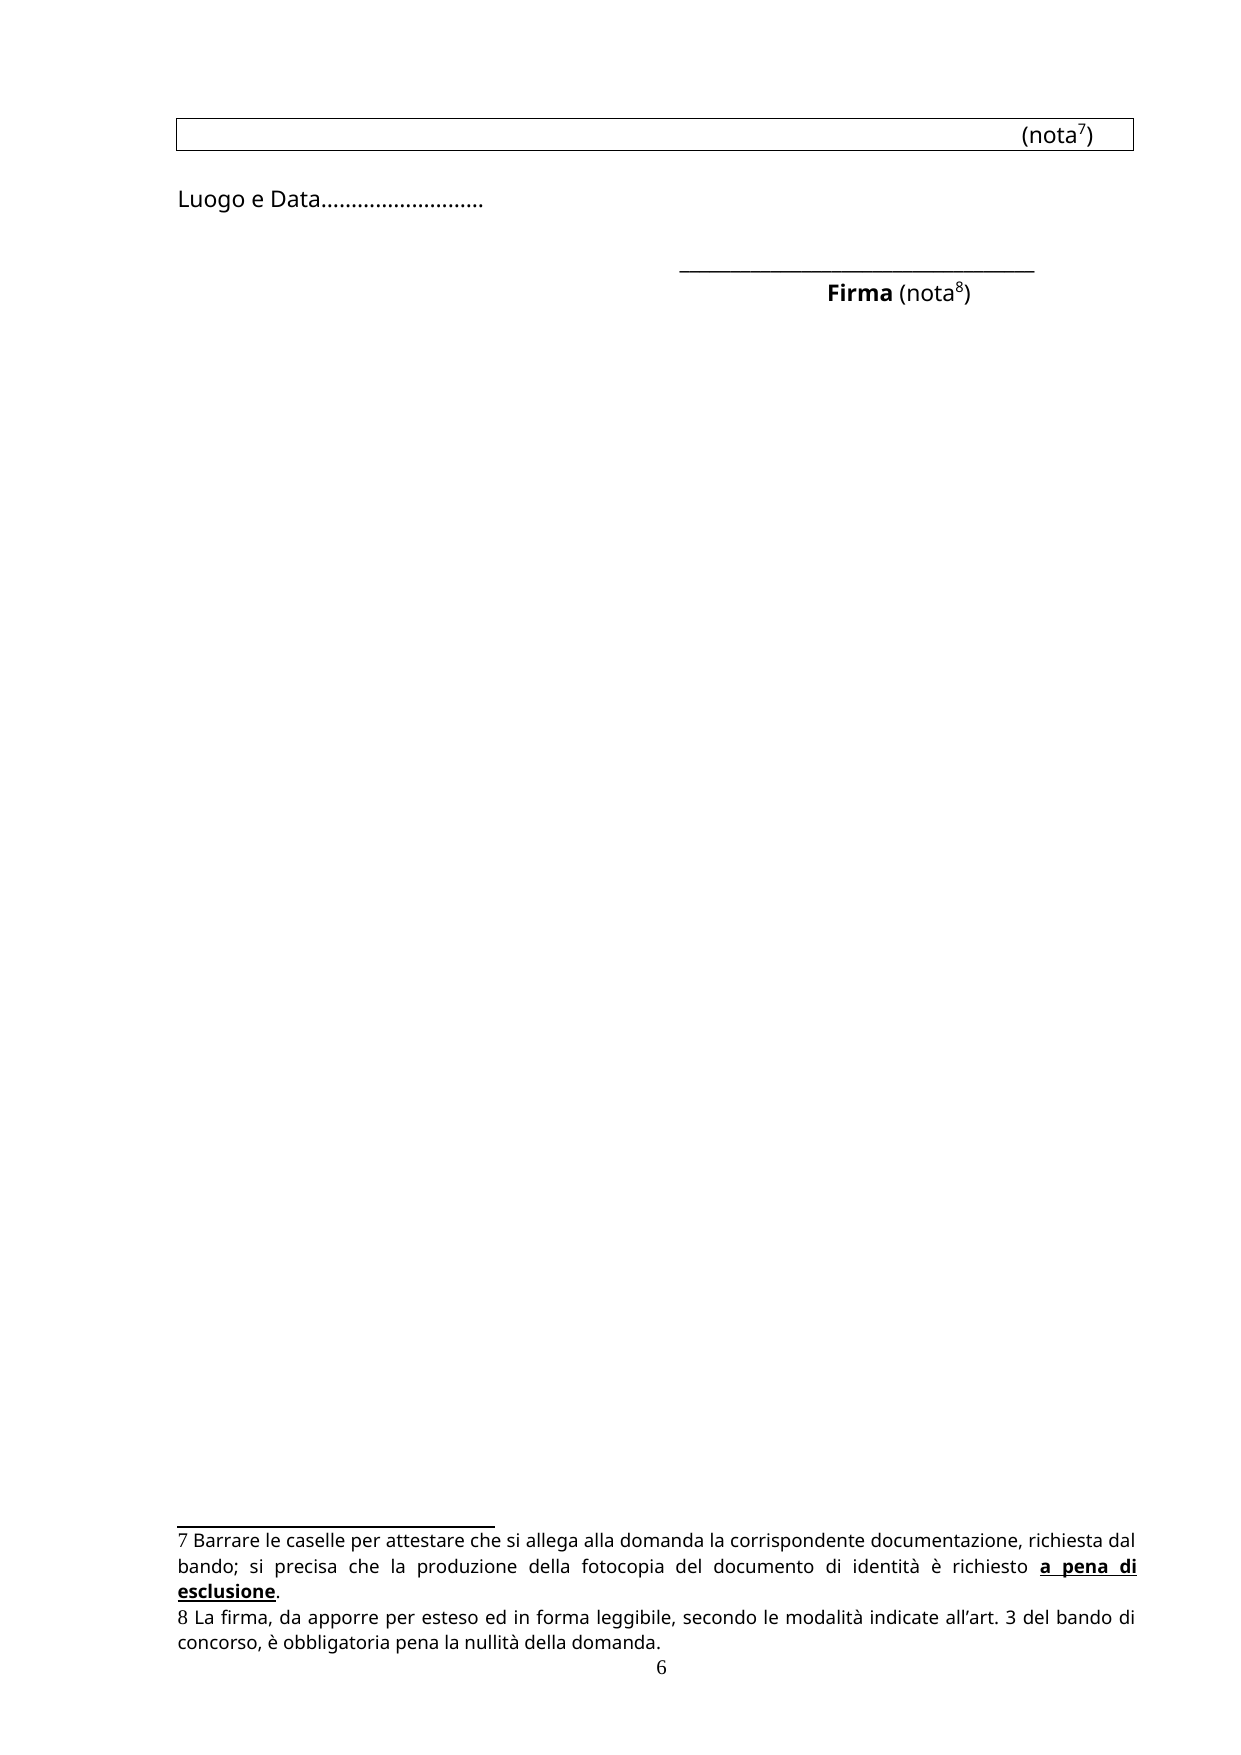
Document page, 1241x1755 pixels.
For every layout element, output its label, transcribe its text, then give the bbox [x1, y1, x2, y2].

text ___________________________________ [177, 245, 1108, 276]
table_header  ricevuta del bollettino del versamento di Euro 60,00  eventuale ricevuta del versamento di Euro 16,00 quale assolvimento dell’imposta di bollo da applicare nella domanda di partecipazione effettuato da candidati stranieri  fotocopia di un documento di identità in corso di validità e, facoltativamente, del codice fiscale  curriculum vitae, datato e firmato, corredato di dichiarazione sostitutiva di atto notorio, resa utilizzando l’allegato B  eventuale certificato attestante la disabilità/disturbi prodotto in conformità a quanto stabilito dal bando (nota) [177, 119, 1133, 150]
text Luogo e Data……………………… [177, 183, 1108, 214]
text Firma (nota) [177, 276, 1108, 308]
text La firma, da apporre per esteso ed in forma leggibile, secondo le modalità indicate all’art. 3 del bando di concorso, è obbligatoria pena la nullità della domanda. [177, 1604, 1137, 1655]
